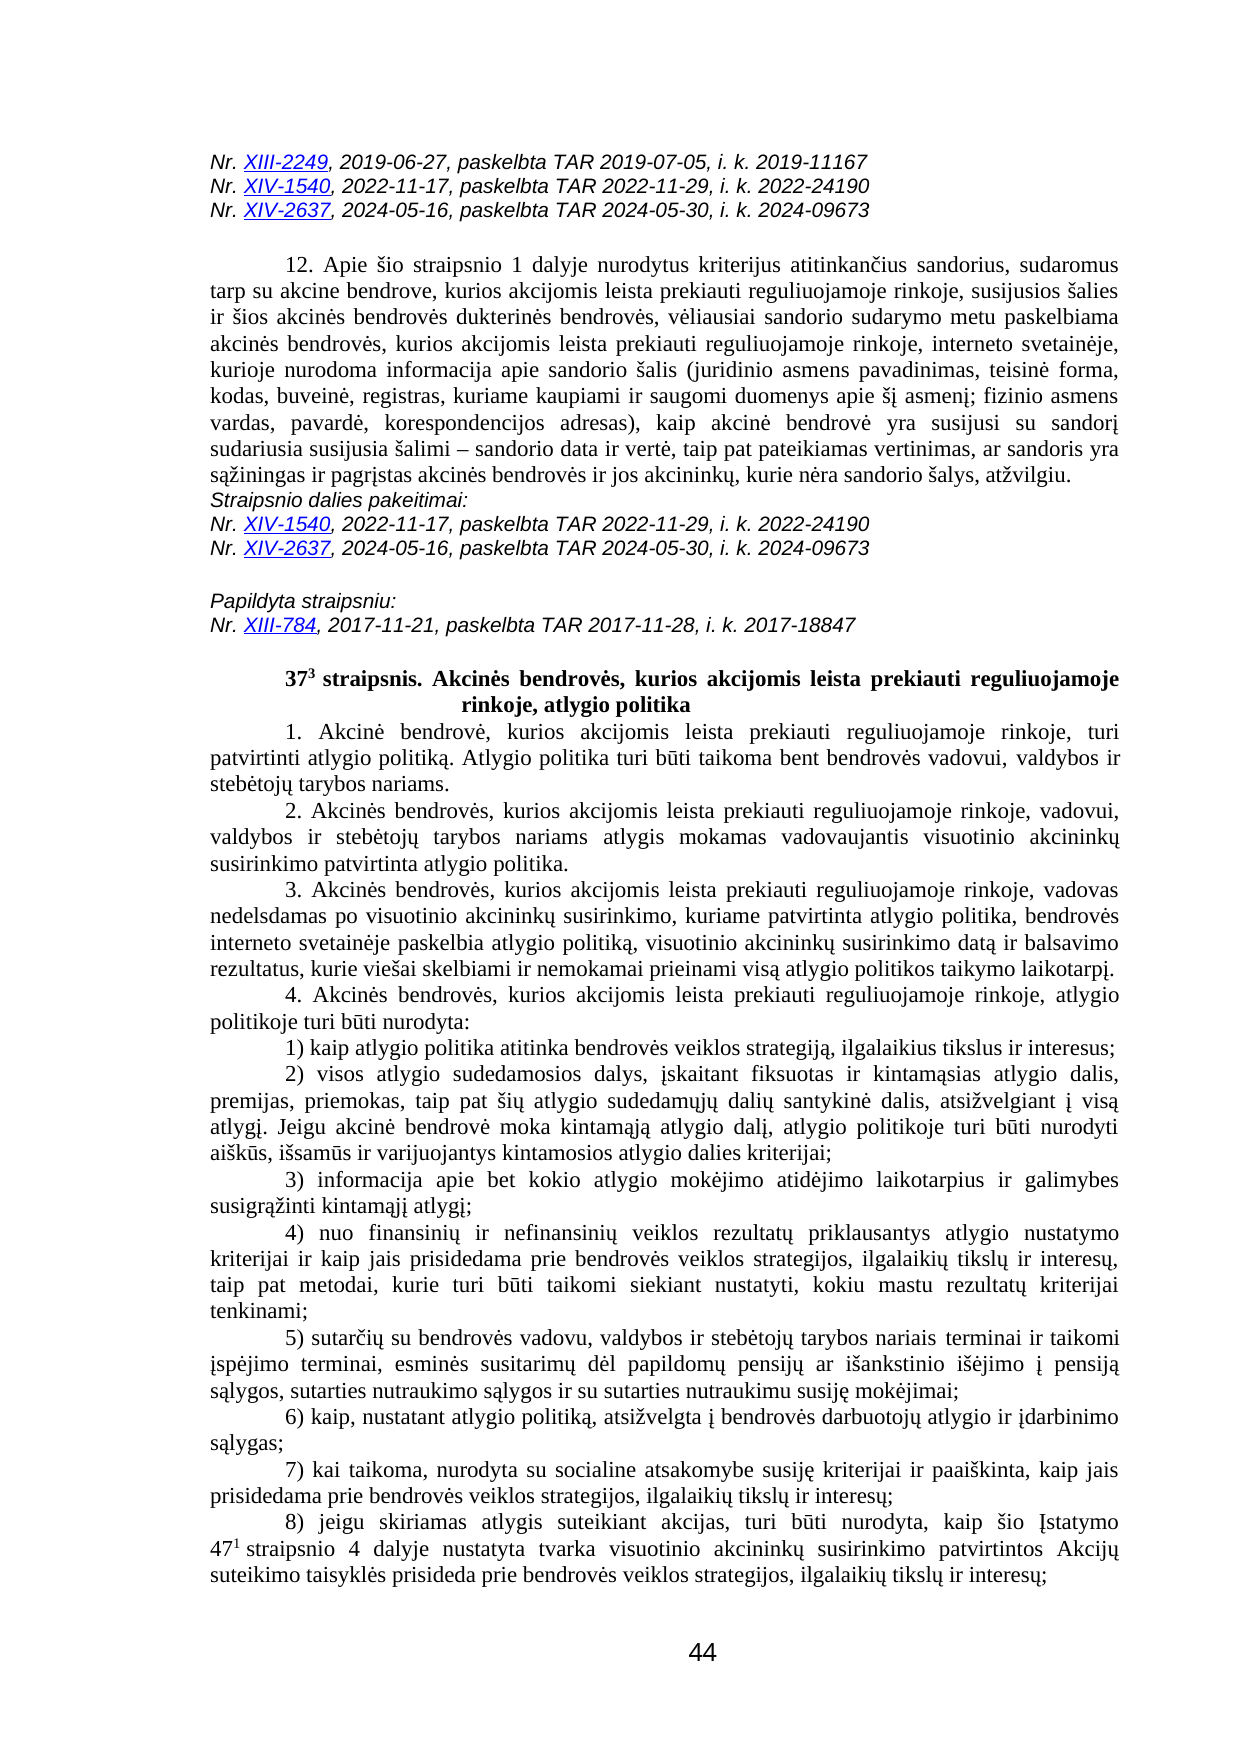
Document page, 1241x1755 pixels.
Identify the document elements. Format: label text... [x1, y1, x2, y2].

text 3. Akcinės bendrovės, kurios akcijomis leista prekiauti reguliuojamoje rinkoje, vadovas nedelsdamas po visuotinio akcininkų susirinkimo, kuriame patvirtinta atlygio politika, bendrovės interneto svetainėje paskelbia atlygio politiką, visuotinio akcininkų susirinkimo datą ir balsavimo rezultatus, kurie viešai skelbiami ir nemokamai prieinami visą atlygio politikos taikymo laikotarpį. [210, 876, 1120, 981]
text Nr. XIV-2637, 2024-05-16, paskelbta TAR 2024-05-30, i. k. 2024-09673 [210, 198, 1120, 222]
text Papildyta straipsniu: [210, 588, 1120, 612]
text 8) jeigu skiriamas atlygis suteikiant akcijas, turi būti nurodyta, kaip šio Įstatymo 471 straipsnio 4 dalyje nustatyta tvarka visuotinio akcininkų susirinkimo patvirtintos Akcijų suteikimo taisyklės prisideda prie bendrovės veiklos strategijos, ilgalaikių tikslų ir interesų; [210, 1508, 1120, 1587]
text 1. Akcinė bendrovė, kurios akcijomis leista prekiauti reguliuojamoje rinkoje, turi patvirtinti atlygio politiką. Atlygio politika turi būti taikoma bent bendrovės vadovui, valdybos ir stebėtojų tarybos nariams. [210, 718, 1120, 797]
text 5) sutarčių su bendrovės vadovu, valdybos ir stebėtojų tarybos nariais terminai ir taikomi įspėjimo terminai, esminės susitarimų dėl papildomų pensijų ar išankstinio išėjimo į pensiją sąlygos, sutarties nutraukimo sąlygos ir su sutarties nutraukimu susiję mokėjimai; [210, 1324, 1120, 1403]
text Nr. XIV-1540, 2022-11-17, paskelbta TAR 2022-11-29, i. k. 2022-24190 [210, 512, 1120, 536]
text 1) kaip atlygio politika atitinka bendrovės veiklos strategiją, ilgalaikius tikslus ir interesus; [210, 1034, 1120, 1060]
text Nr. XIII-784, 2017-11-21, paskelbta TAR 2017-11-28, i. k. 2017-18847 [210, 612, 1120, 636]
text Straipsnio dalies pakeitimai: [210, 488, 1120, 512]
text Nr. XIII-2249, 2019-06-27, paskelbta TAR 2019-07-05, i. k. 2019-11167 [210, 150, 1120, 174]
text 2) visos atlygio sudedamosios dalys, įskaitant fiksuotas ir kintamąsias atlygio dalis, premijas, priemokas, taip pat šių atlygio sudedamųjų dalių santykinė dalis, atsižvelgiant į visą atlygį. Jeigu akcinė bendrovė moka kintamąją atlygio dalį, atlygio politikoje turi būti nurodyti aiškūs, išsamūs ir varijuojantys kintamosios atlygio dalies kriterijai; [210, 1060, 1120, 1166]
text 4. Akcinės bendrovės, kurios akcijomis leista prekiauti reguliuojamoje rinkoje, atlygio politikoje turi būti nurodyta: [210, 981, 1120, 1034]
text Nr. XIV-1540, 2022-11-17, paskelbta TAR 2022-11-29, i. k. 2022-24190 [210, 174, 1120, 198]
text 12. Apie šio straipsnio 1 dalyje nurodytus kriterijus atitinkančius sandorius, sudaromus tarp su akcine bendrove, kurios akcijomis leista prekiauti reguliuojamoje rinkoje, susijusios šalies ir šios akcinės bendrovės dukterinės bendrovės, vėliausiai sandorio sudarymo metu paskelbiama akcinės bendrovės, kurios akcijomis leista prekiauti reguliuojamoje rinkoje, interneto svetainėje, kurioje nurodoma informacija apie sandorio šalis (juridinio asmens pavadinimas, teisinė forma, kodas, buveinė, registras, kuriame kaupiami ir saugomi duomenys apie šį asmenį; fizinio asmens vardas, pavardė, korespondencijos adresas), kaip akcinė bendrovė yra susijusi su sandorį sudariusia susijusia šalimi – sandorio data ir vertė, taip pat pateikiamas vertinimas, ar sandoris yra sąžiningas ir pagrįstas akcinės bendrovės ir jos akcininkų, kurie nėra sandorio šalys, atžvilgiu. [210, 251, 1120, 488]
text 373 straipsnis. Akcinės bendrovės, kurios akcijomis leista prekiauti reguliuojamoje rinkoje, atlygio politika [285, 665, 1120, 718]
text Nr. XIV-2637, 2024-05-16, paskelbta TAR 2024-05-30, i. k. 2024-09673 [210, 536, 1120, 560]
text 2. Akcinės bendrovės, kurios akcijomis leista prekiauti reguliuojamoje rinkoje, vadovui, valdybos ir stebėtojų tarybos nariams atlygis mokamas vadovaujantis visuotinio akcininkų susirinkimo patvirtinta atlygio politika. [210, 797, 1120, 876]
text 3) informacija apie bet kokio atlygio mokėjimo atidėjimo laikotarpius ir galimybes susigrąžinti kintamąjį atlygį; [210, 1166, 1120, 1218]
text 7) kai taikoma, nurodyta su socialine atsakomybe susiję kriterijai ir paaiškinta, kaip jais prisidedama prie bendrovės veiklos strategijos, ilgalaikių tikslų ir interesų; [210, 1456, 1120, 1508]
text 4) nuo finansinių ir nefinansinių veiklos rezultatų priklausantys atlygio nustatymo kriterijai ir kaip jais prisidedama prie bendrovės veiklos strategijos, ilgalaikių tikslų ir interesų, taip pat metodai, kurie turi būti taikomi siekiant nustatyti, kokiu mastu rezultatų kriterijai tenkinami; [210, 1218, 1120, 1324]
text 6) kaip, nustatant atlygio politiką, atsižvelgta į bendrovės darbuotojų atlygio ir įdarbinimo sąlygas; [210, 1403, 1120, 1456]
